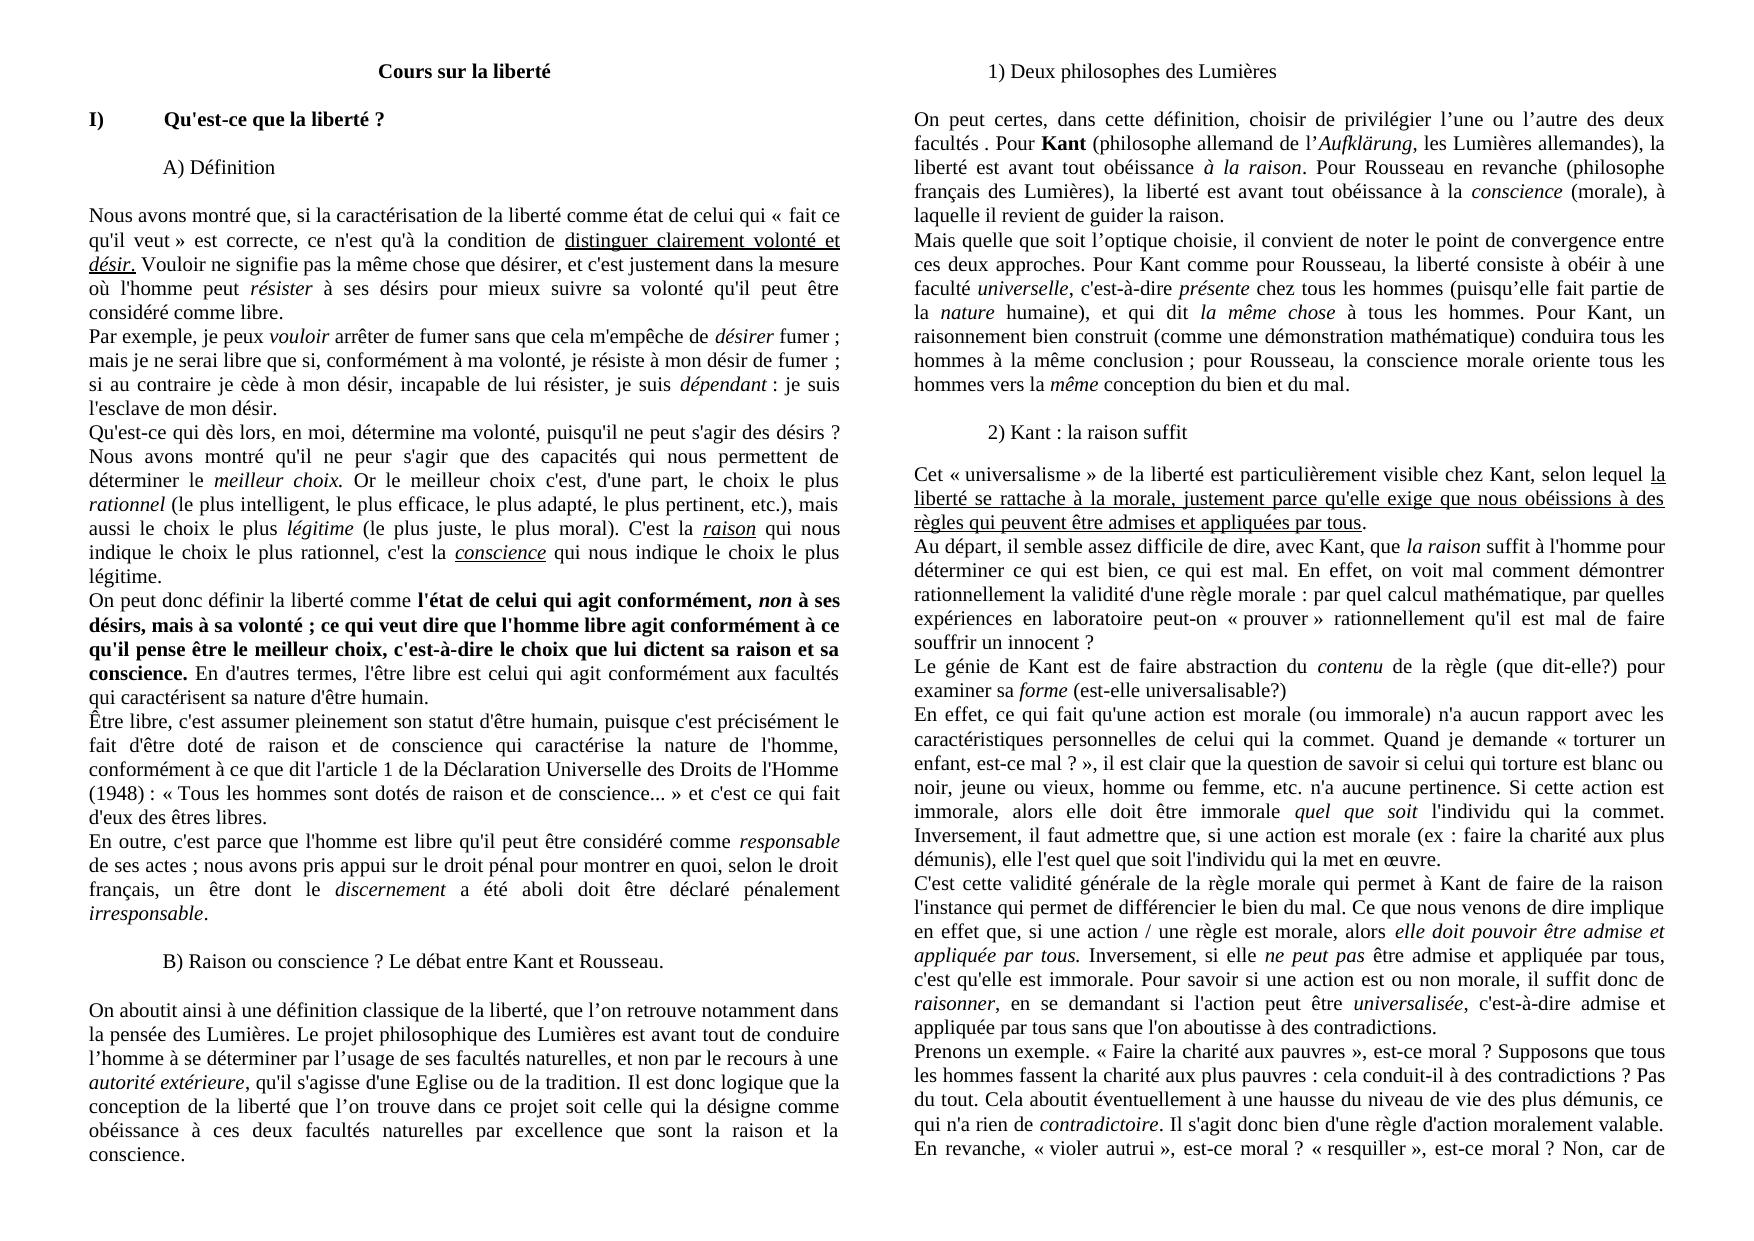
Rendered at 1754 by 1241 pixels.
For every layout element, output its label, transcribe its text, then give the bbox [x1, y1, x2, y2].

text Au départ, il semble assez difficile de dire, avec Kant, que la raison suffit à l'homme pour déterminer ce qui est bien, ce qui est mal. En effet, on voit mal comment démontrer rationnellement la validité d'une règle morale : par quel calcul mathématique, par quelles expériences en laboratoire peut-on « prouver » rationnellement qu'il est mal de faire souffrir un innocent ? [914, 534, 1665, 654]
text Par exemple, je peux vouloir arrêter de fumer sans que cela m'empêche de désirer fumer ; mais je ne serai libre que si, conformément à ma volonté, je résiste à mon désir de fumer ; si au contraire je cède à mon désir, incapable de lui résister, je suis dépendant : je suis l'esclave de mon désir. [89, 324, 840, 420]
text règles qui peuvent être admises et appliquées par tous. [914, 508, 1665, 534]
text Cours sur la liberté [89, 59, 840, 83]
text 2) Kant : la raison suffit [914, 420, 1665, 444]
text Être libre, c'est assumer pleinement son statut d'être humain, puisque c'est précisément le fait d'être doté de raison et de conscience qui caractérise la nature de l'homme, conformément à ce que dit l'article 1 de la Déclaration Universelle des Droits de l'Homme (1948) : « Tous les hommes sont dotés de raison et de conscience... » et c'est ce qui fait d'eux des êtres libres. [89, 709, 840, 829]
text Le génie de Kant est de faire abstraction du contenu de la règle (que dit-elle?) pour examiner sa forme (est-elle universalisable?) [914, 654, 1665, 702]
text Qu'est-ce qui dès lors, en moi, détermine ma volonté, puisqu'il ne peut s'agir des désirs ? Nous avons montré qu'il ne peur s'agir que des capacités qui nous permettent de déterminer le meilleur choix. Or le meilleur choix c'est, d'une part, le choix le plus rationnel (le plus intelligent, le plus efficace, le plus adapté, le plus pertinent, etc.), mais aussi le choix le plus légitime (le plus juste, le plus moral). C'est la raison qui nous indique le choix le plus rationnel, c'est la conscience qui nous indique le choix le plus légitime. [89, 420, 840, 588]
text On peut donc définir la liberté comme l'état de celui qui agit conformément, non à ses désirs, mais à sa volonté ; ce qui veut dire que l'homme libre agit conformément à ce qu'il pense être le meilleur choix, c'est-à-dire le choix que lui dictent sa raison et sa conscience. En d'autres termes, l'être libre est celui qui agit conformément aux facultés qui caractérisent sa nature d'être humain. [89, 588, 840, 709]
text On peut certes, dans cette définition, choisir de privilégier l’une ou l’autre des deux facultés . Pour Kant (philosophe allemand de l’Aufklärung, les Lumières allemandes), la liberté est avant tout obéissance à la raison. Pour Rousseau en revanche (philosophe français des Lumières), la liberté est avant tout obéissance à la conscience (morale), à laquelle il revient de guider la raison. [914, 107, 1665, 227]
text Mais quelle que soit l’optique choisie, il convient de noter le point de convergence entre ces deux approches. Pour Kant comme pour Rousseau, la liberté consiste à obéir à une faculté universelle, c'est-à-dire présente chez tous les hommes (puisqu’elle fait partie de la nature humaine), et qui dit la même chose à tous les hommes. Pour Kant, un raisonnement bien construit (comme une démonstration mathématique) conduira tous les hommes à la même conclusion ; pour Rousseau, la conscience morale oriente tous les hommes vers la même conception du bien et du mal. [914, 227, 1665, 396]
text 1) Deux philosophes des Lumières [914, 59, 1665, 83]
text Prenons un exemple. « Faire la charité aux pauvres », est-ce moral ? Supposons que tous les hommes fassent la charité aux plus pauvres : cela conduit-il à des contradictions ? Pas du tout. Cela aboutit éventuellement à une hausse du niveau de vie des plus démunis, ce qui n'a rien de contradictoire. Il s'agit donc bien d'une règle d'action moralement valable. En revanche, « violer autrui », est-ce moral ? « resquiller », est-ce moral ? Non, car de [914, 1039, 1665, 1159]
list Qu'est-ce que la liberté ? [89, 107, 840, 131]
text En outre, c'est parce que l'homme est libre qu'il peut être considéré comme responsable de ses actes ; nous avons pris appui sur le droit pénal pour montrer en quoi, selon le droit français, un être dont le discernement a été aboli doit être déclaré pénalement irresponsable. [89, 829, 840, 925]
text On aboutit ainsi à une définition classique de la liberté, que l’on retrouve notamment dans la pensée des Lumières. Le projet philosophique des Lumières est avant tout de conduire l’homme à se déterminer par l’usage de ses facultés naturelles, et non par le recours à une autorité extérieure, qu'il s'agisse d'une Eglise ou de la tradition. Il est donc logique que la conception de la liberté que l’on trouve dans ce projet soit celle qui la désigne comme obéissance à ces deux facultés naturelles par excellence que sont la raison et la conscience. [89, 997, 840, 1166]
text En effet, ce qui fait qu'une action est morale (ou immorale) n'a aucun rapport avec les caractéristiques personnelles de celui qui la commet. Quand je demande « torturer un enfant, est-ce mal ? », il est clair que la question de savoir si celui qui torture est blanc ou noir, jeune ou vieux, homme ou femme, etc. n'a aucune pertinence. Si cette action est immorale, alors elle doit être immorale quel que soit l'individu qui la commet. Inversement, il faut admettre que, si une action est morale (ex : faire la charité aux plus démunis), elle l'est quel que soit l'individu qui la met en œuvre. [914, 702, 1665, 871]
text Nous avons montré que, si la caractérisation de la liberté comme état de celui qui « fait ce qu'il veut » est correcte, ce n'est qu'à la condition de distinguer clairement volonté et désir. Vouloir ne signifie pas la même chose que désirer, et c'est justement dans la mesure où l'homme peut résister à ses désirs pour mieux suivre sa volonté qu'il peut être considéré comme libre. [89, 203, 840, 324]
text C'est cette validité générale de la règle morale qui permet à Kant de faire de la raison l'instance qui permet de différencier le bien du mal. Ce que nous venons de dire implique en effet que, si une action / une règle est morale, alors elle doit pouvoir être admise et appliquée par tous. Inversement, si elle ne peut pas être admise et appliquée par tous, c'est qu'elle est immorale. Pour savoir si une action est ou non morale, il suffit donc de raisonner, en se demandant si l'action peut être universalisée, c'est-à-dire admise et appliquée par tous sans que l'on aboutisse à des contradictions. [914, 871, 1665, 1039]
text B) Raison ou conscience ? Le débat entre Kant et Rousseau. [89, 949, 840, 973]
text A) Définition [89, 155, 840, 179]
text Cet « universalisme » de la liberté est particulièrement visible chez Kant, selon lequel la liberté se rattache à la morale, justement parce qu'elle exige que nous obéissions à des [914, 462, 1665, 507]
